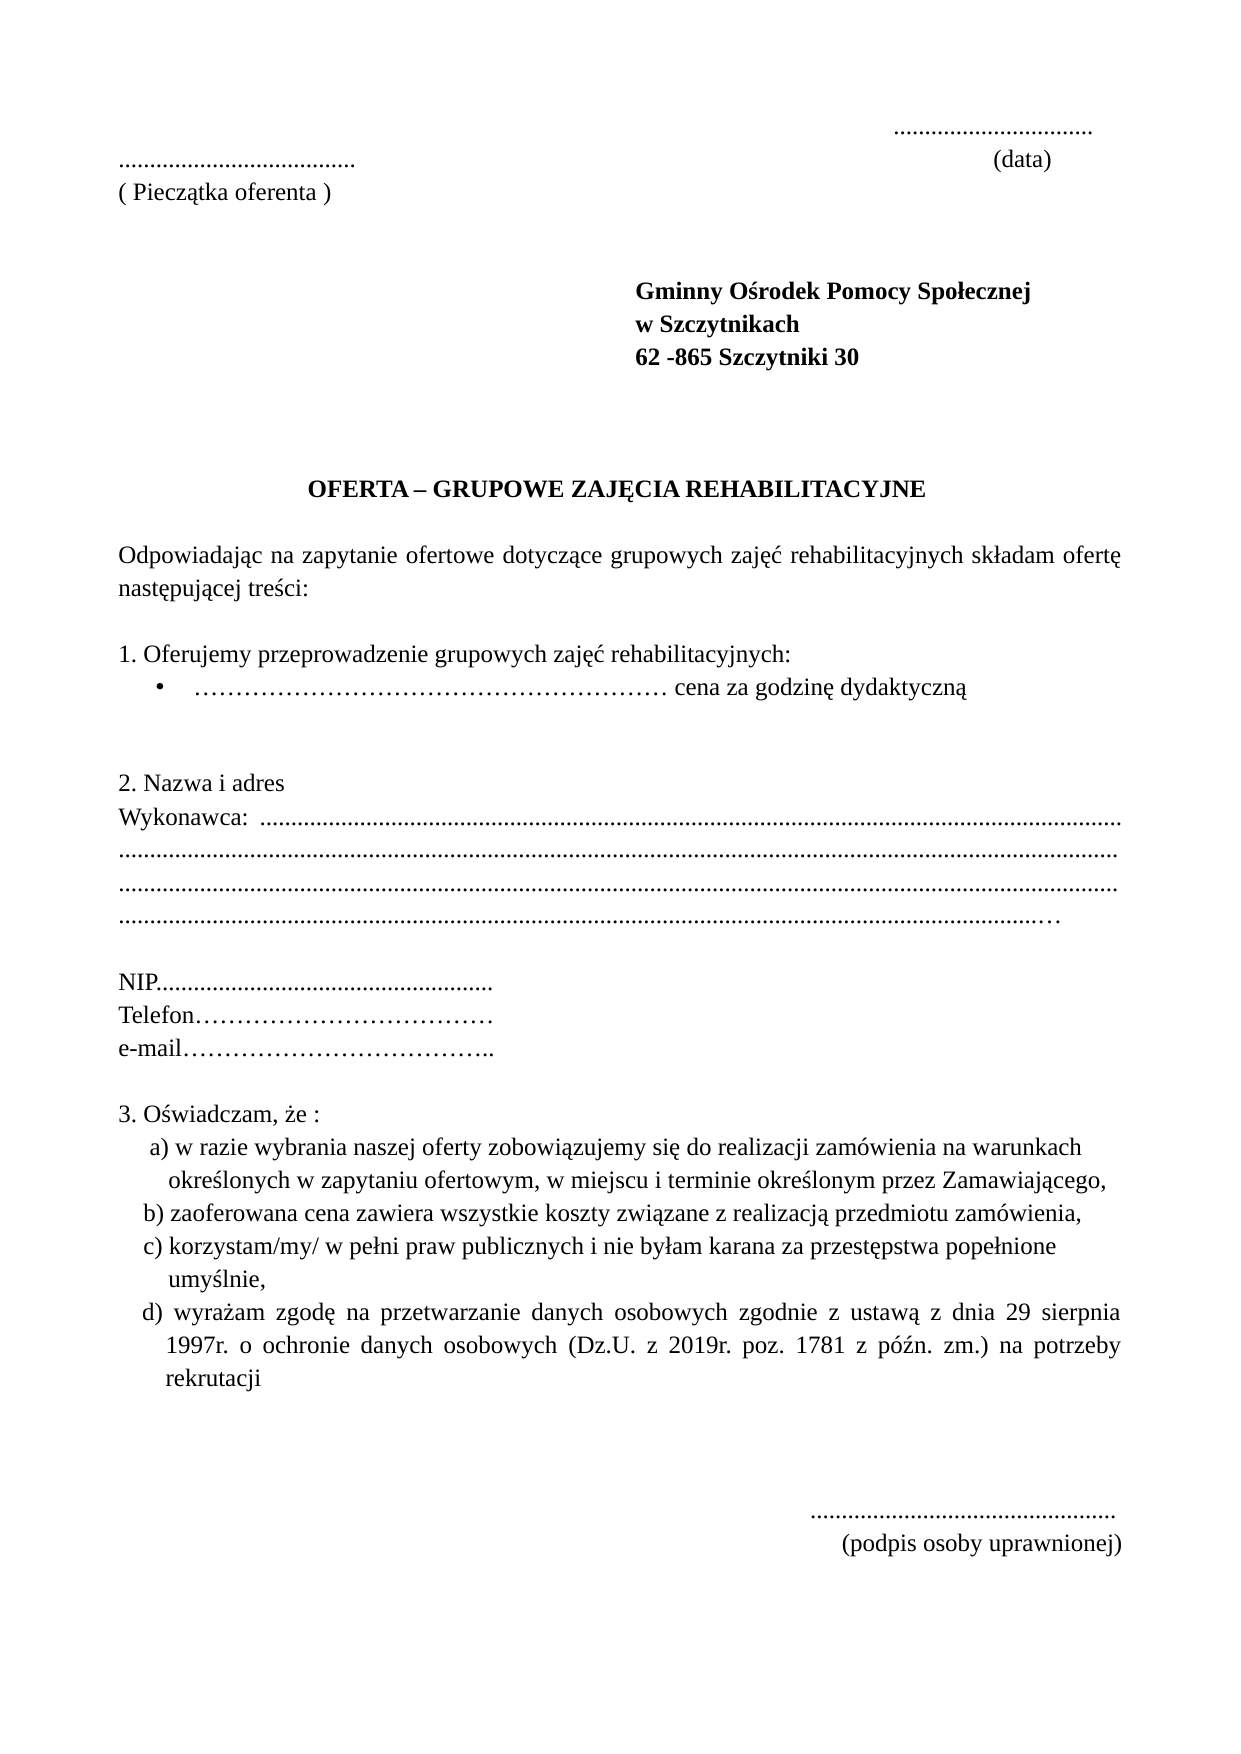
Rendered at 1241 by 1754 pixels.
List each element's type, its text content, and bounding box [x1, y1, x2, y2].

text 3. Oświadczam, że : [118, 1099, 1122, 1127]
text 1. Oferujemy przeprowadzenie grupowych zajęć rehabilitacyjnych: [118, 639, 1122, 668]
text d) wyrażam zgodę na przetwarzanie danych osobowych zgodnie z ustawą z dnia 29 sierpnia 1997r. o ochronie danych osobowych (Dz.U. z 2019r. poz. 1781 z późn. zm.) na potrzeby rekrutacji [142, 1297, 1122, 1392]
text ( Pieczątka oferenta ) [118, 177, 1122, 206]
text e-mail……………………………….. [118, 1033, 1122, 1061]
text NIP...................................................... [118, 967, 1122, 995]
text c) korzystam/my/ w pełni praw publicznych i nie byłam karana za przestępstwa popełnione [118, 1231, 1122, 1259]
text w Szczytnikach [118, 309, 1122, 338]
text Gminny Ośrodek Pomocy Społecznej [118, 276, 1122, 305]
text ...................................... (data) [118, 144, 1122, 173]
list ………………………………………………… cena za godzinę dydaktyczną [156, 672, 1122, 701]
text umyślnie, [118, 1264, 1122, 1293]
text ................................................. [118, 1495, 1122, 1524]
text Odpowiadając na zapytanie ofertowe dotyczące grupowych zajęć rehabilitacyjnych składam ofertę następującej treści: [118, 540, 1122, 602]
text Telefon……………………………… [118, 1000, 1122, 1028]
text Wykonawca: .............................................................................................................................................................................................................................................................................................................................................................................................................................................................................................................................................................................................................................… [118, 802, 1122, 929]
text ................................ [118, 111, 1122, 140]
text 62 -865 Szczytniki 30 [118, 342, 1122, 371]
text 2. Nazwa i adres [118, 768, 1122, 797]
text b) zaoferowana cena zawiera wszystkie koszty związane z realizacją przedmiotu zamówienia, [118, 1198, 1122, 1227]
text a) w razie wybrania naszej oferty zobowiązujemy się do realizacji zamówienia na warunkach [118, 1132, 1122, 1161]
text określonych w zapytaniu ofertowym, w miejscu i terminie określonym przez Zamawiającego, [118, 1165, 1122, 1193]
text OFERTA – GRUPOWE ZAJĘCIA REHABILITACYJNE [118, 474, 1122, 503]
text (podpis osoby uprawnionej) [118, 1528, 1122, 1557]
